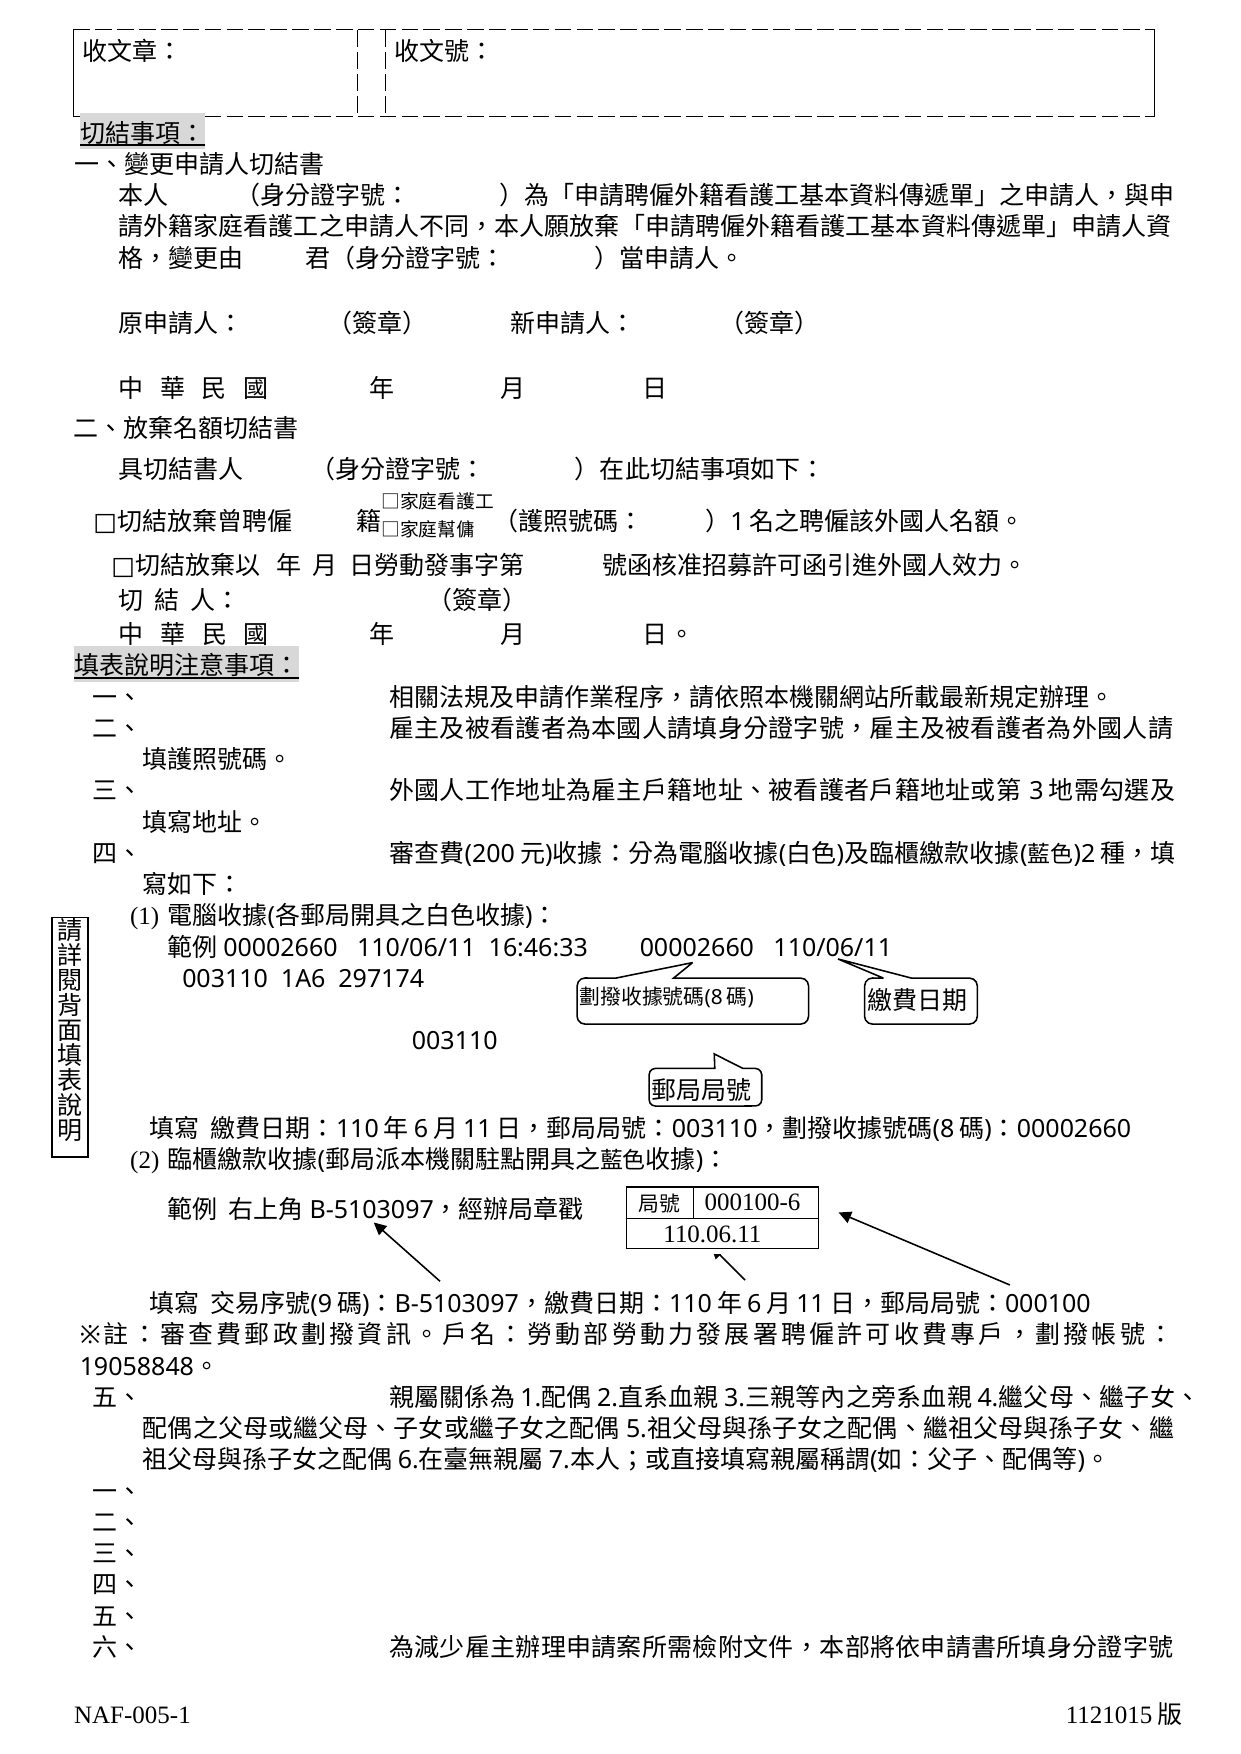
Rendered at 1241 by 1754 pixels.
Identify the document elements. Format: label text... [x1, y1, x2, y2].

list 外國人工作地址為雇主戶籍地址、被看護者戶籍地址或第3地需勾選及填寫地址。 [93, 775, 1175, 837]
text 110.06.11 [638, 1219, 807, 1247]
text 填寫 繳費日期：110年6月11日，郵局局號：003110，劃撥收據號碼(8碼)：00002660 [130, 1112, 1175, 1143]
text 填表說明注意事項： [74, 650, 1175, 681]
text 請詳閱背面填表說明 [52, 917, 88, 1157]
list 相關法規及申請作業程序，請依照本機關網站所載最新規定辦理。 [93, 681, 1175, 712]
text 範例 00002660 110/06/11 16:46:33 00002660 110/06/11 [130, 931, 1175, 962]
list 電腦收據(各郵局開具之白色收據)： [130, 900, 1175, 931]
text 003110 1A6 297174 [678, 962, 876, 993]
text 003110 1A6 297174 [130, 962, 686, 993]
list 為減少雇主辦理申請案所需檢附文件，本部將依申請書所填身分證字號 [93, 1631, 1175, 1662]
text 局號 [638, 1188, 682, 1218]
list 臨櫃繳款收據(郵局派本機關駐點開具之藍色收據)： [130, 1143, 1175, 1175]
text 003110 [133, 1025, 1175, 1056]
text 劃撥收據號碼(8碼) [579, 980, 806, 1011]
text 繳費日期 [867, 980, 975, 1017]
text □切結放棄曾聘僱 籍□家庭看護工□家庭幫傭（護照號碼： ）1名之聘僱該外國人名額。 [74, 487, 1175, 541]
text ※註：審查費郵政劃撥資訊。戶名：勞動部勞動力發展署聘僱許可收費專戶，劃撥帳號：19058848。 [79, 1319, 1175, 1381]
text 切 結 人： （簽章） [118, 583, 1175, 616]
table_cell [358, 29, 386, 116]
text 填寫 交易序號(9碼)：B-5103097，繳費日期：110年6月11日，郵局局號：000100 [80, 1287, 1175, 1319]
text 000100-6 [704, 1188, 807, 1216]
text 郵局局號 [651, 1070, 760, 1104]
text [824, 1193, 1175, 1225]
list 親屬關係為1.配偶2.直系血親3.三親等內之旁系血親4.繼父母、繼子女、配偶之父母或繼父母、子女或繼子女之配偶5.祖父母與孫子女之配偶、繼祖父母與孫子女、繼祖父母與孫子女之配偶6.在臺無親屬7.本人；或直接填寫親屬稱謂(如：父子、配偶等)。 [93, 1381, 1175, 1475]
text 範例 右上角 B-5103097，經辦局章戳 [130, 1193, 611, 1225]
list 雇主及被看護者為本國人請填身分證字號，雇主及被看護者為外國人請填護照號碼。 [93, 712, 1175, 775]
list 審查費(200元)收據：分為電腦收據(白色)及臨櫃繳款收據(藍色)2種，填寫如下： [93, 837, 1175, 900]
text 切結事項： [80, 117, 1175, 148]
text 003110 1A6 297174 [857, 962, 1175, 993]
text □切結放棄以 年 月 日勞動發事字第 號函核准招募許可函引進外國人效力。 [111, 541, 1175, 583]
table_cell 收文號： [386, 29, 1154, 116]
text 一、變更申請人切結書 本人 （身分證字號： ）為「申請聘僱外籍看護工基本資料傳遞單」之申請人，與申請外籍家庭看護工之申請人不同，本人願放棄「申請聘僱外籍看護工基本資料傳遞單」申請人資格，變更由 君（身分證字號： ）當申請人。 原申請人： （簽章） 新申請人： （簽章） 中 華 民 國 年 月 日 [74, 148, 1175, 404]
text 中 華 民 國 年 月 日。 [118, 616, 1175, 650]
text 二、放棄名額切結書 具切結書人 （身分證字號： ）在此切結事項如下： [74, 404, 1175, 487]
table_cell 收文章： [74, 29, 358, 116]
